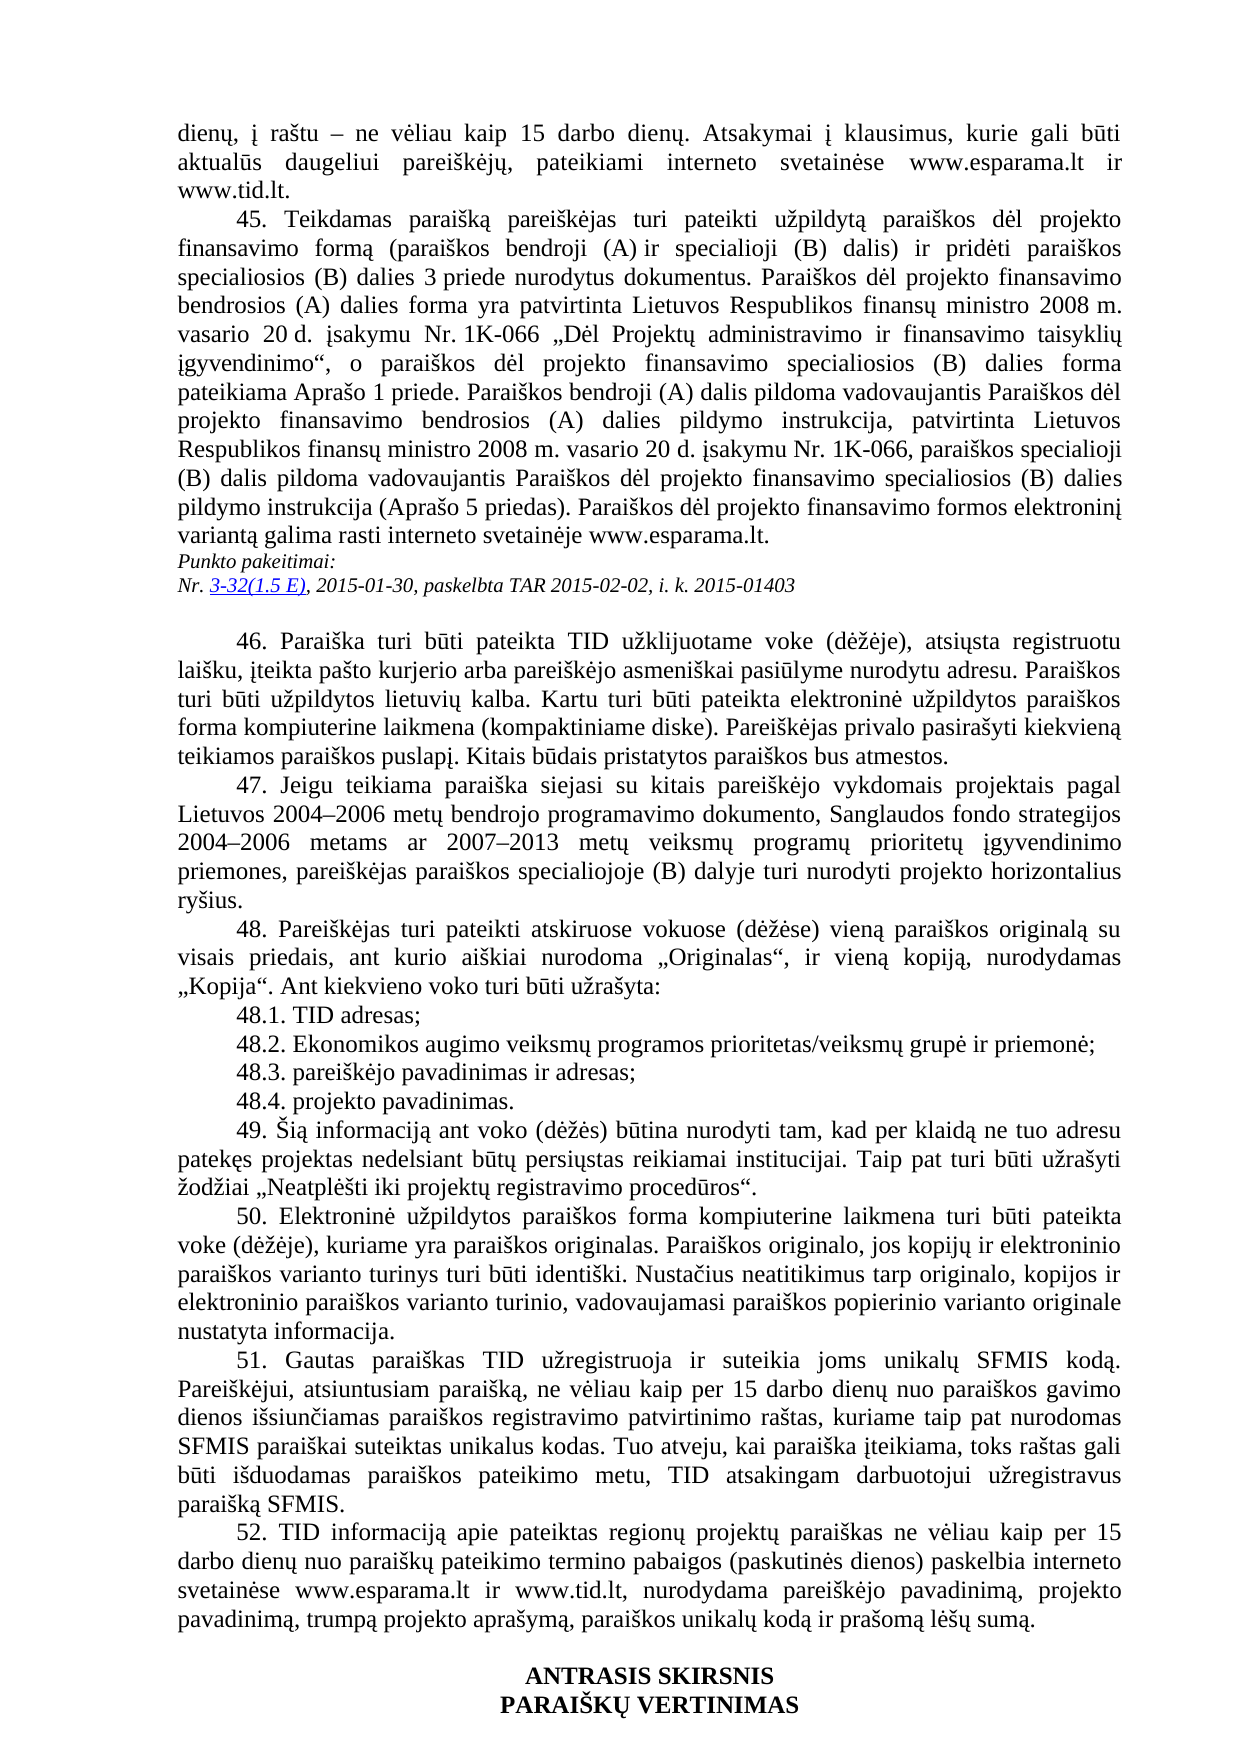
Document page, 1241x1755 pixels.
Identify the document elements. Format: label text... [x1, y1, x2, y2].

text 45. Teikdamas paraišką pareiškėjas turi pateikti užpildytą paraiškos dėl projekto finansavimo formą (paraiškos bendroji (A) ir specialioji (B) dalis) ir pridėti paraiškos specialiosios (B) dalies 3 priede nurodytus dokumentus. Paraiškos dėl projekto finansavimo bendrosios (A) dalies forma yra patvirtinta Lietuvos Respublikos finansų ministro 2008 m. vasario 20 d. įsakymu Nr. 1K-066 „Dėl Projektų administravimo ir finansavimo taisyklių įgyvendinimo“, o paraiškos dėl projekto finansavimo specialiosios (B) dalies forma pateikiama Aprašo 1 priede. Paraiškos bendroji (A) dalis pildoma vadovaujantis Paraiškos dėl projekto finansavimo bendrosios (A) dalies pildymo instrukcija, patvirtinta Lietuvos Respublikos finansų ministro 2008 m. vasario 20 d. įsakymu Nr. 1K-066, paraiškos specialioji (B) dalis pildoma vadovaujantis Paraiškos dėl projekto finansavimo specialiosios (B) dalies pildymo instrukcija (Aprašo 5 priedas). Paraiškos dėl projekto finansavimo formos elektroninį variantą galima rasti interneto svetainėje www.esparama.lt. [177, 204, 1122, 549]
text dienų, į raštu – ne vėliau kaip 15 darbo dienų. Atsakymai į klausimus, kurie gali būti aktualūs daugeliui pareiškėjų, pateikiami interneto svetainėse www.esparama.lt ir www.tid.lt. [177, 118, 1122, 204]
text 46. Paraiška turi būti pateikta TID užklijuotame voke (dėžėje), atsiųsta registruotu laišku, įteikta pašto kurjerio arba pareiškėjo asmeniškai pasiūlyme nurodytu adresu. Paraiškos turi būti užpildytos lietuvių kalba. Kartu turi būti pateikta elektroninė užpildytos paraiškos forma kompiuterine laikmena (kompaktiniame diske). Pareiškėjas privalo pasirašyti kiekvieną teikiamos paraiškos puslapį. Kitais būdais pristatytos paraiškos bus atmestos. [177, 626, 1122, 770]
text 48.1. TID adresas; [177, 1000, 1122, 1029]
text 48.3. pareiškėjo pavadinimas ir adresas; [177, 1057, 1122, 1086]
text Nr. 3-32(1.5 E), 2015-01-30, paskelbta TAR 2015-02-02, i. k. 2015-01403 [177, 573, 1122, 597]
text Punkto pakeitimai: [177, 549, 1122, 573]
text 51. Gautas paraiškas TID užregistruoja ir suteikia joms unikalų SFMIS kodą. Pareiškėjui, atsiuntusiam paraišką, ne vėliau kaip per 15 darbo dienų nuo paraiškos gavimo dienos išsiunčiamas paraiškos registravimo patvirtinimo raštas, kuriame taip pat nurodomas SFMIS paraiškai suteiktas unikalus kodas. Tuo atveju, kai paraiška įteikiama, toks raštas gali būti išduodamas paraiškos pateikimo metu, TID atsakingam darbuotojui užregistravus paraišką SFMIS. [177, 1345, 1122, 1517]
text 50. Elektroninė užpildytos paraiškos forma kompiuterine laikmena turi būti pateikta voke (dėžėje), kuriame yra paraiškos originalas. Paraiškos originalo, jos kopijų ir elektroninio paraiškos varianto turinys turi būti identiški. Nustačius neatitikimus tarp originalo, kopijos ir elektroninio paraiškos varianto turinio, vadovaujamasi paraiškos popierinio varianto originale nustatyta informacija. [177, 1201, 1122, 1345]
text 48. Pareiškėjas turi pateikti atskiruose vokuose (dėžėse) vieną paraiškos originalą su visais priedais, ant kurio aiškiai nurodoma „Originalas“, ir vieną kopiją, nurodydamas „Kopija“. Ant kiekvieno voko turi būti užrašyta: [177, 914, 1122, 1000]
text 49. Šią informaciją ant voko (dėžės) būtina nurodyti tam, kad per klaidą ne tuo adresu patekęs projektas nedelsiant būtų persiųstas reikiamai institucijai. Taip pat turi būti užrašyti žodžiai „Neatplėšti iki projektų registravimo procedūros“. [177, 1115, 1122, 1201]
text 52. TID informaciją apie pateiktas regionų projektų paraiškas ne vėliau kaip per 15 darbo dienų nuo paraiškų pateikimo termino pabaigos (paskutinės dienos) paskelbia interneto svetainėse www.esparama.lt ir www.tid.lt, nurodydama pareiškėjo pavadinimą, projekto pavadinimą, trumpą projekto aprašymą, paraiškos unikalų kodą ir prašomą lėšų sumą. [177, 1517, 1122, 1632]
text 48.2. Ekonomikos augimo veiksmų programos prioritetas/veiksmų grupė ir priemonė; [177, 1029, 1122, 1057]
text PARAIŠKŲ vertinimas [177, 1690, 1122, 1719]
text 48.4. projekto pavadinimas. [177, 1086, 1122, 1115]
text 47. Jeigu teikiama paraiška siejasi su kitais pareiškėjo vykdomais projektais pagal Lietuvos 2004–2006 metų bendrojo programavimo dokumento, Sanglaudos fondo strategijos 2004–2006 metams ar 2007–2013 metų veiksmų programų prioritetų įgyvendinimo priemones, pareiškėjas paraiškos specialiojoje (B) dalyje turi nurodyti projekto horizontalius ryšius. [177, 770, 1122, 914]
text ANTRASIS SKIRSNIS [177, 1661, 1122, 1690]
